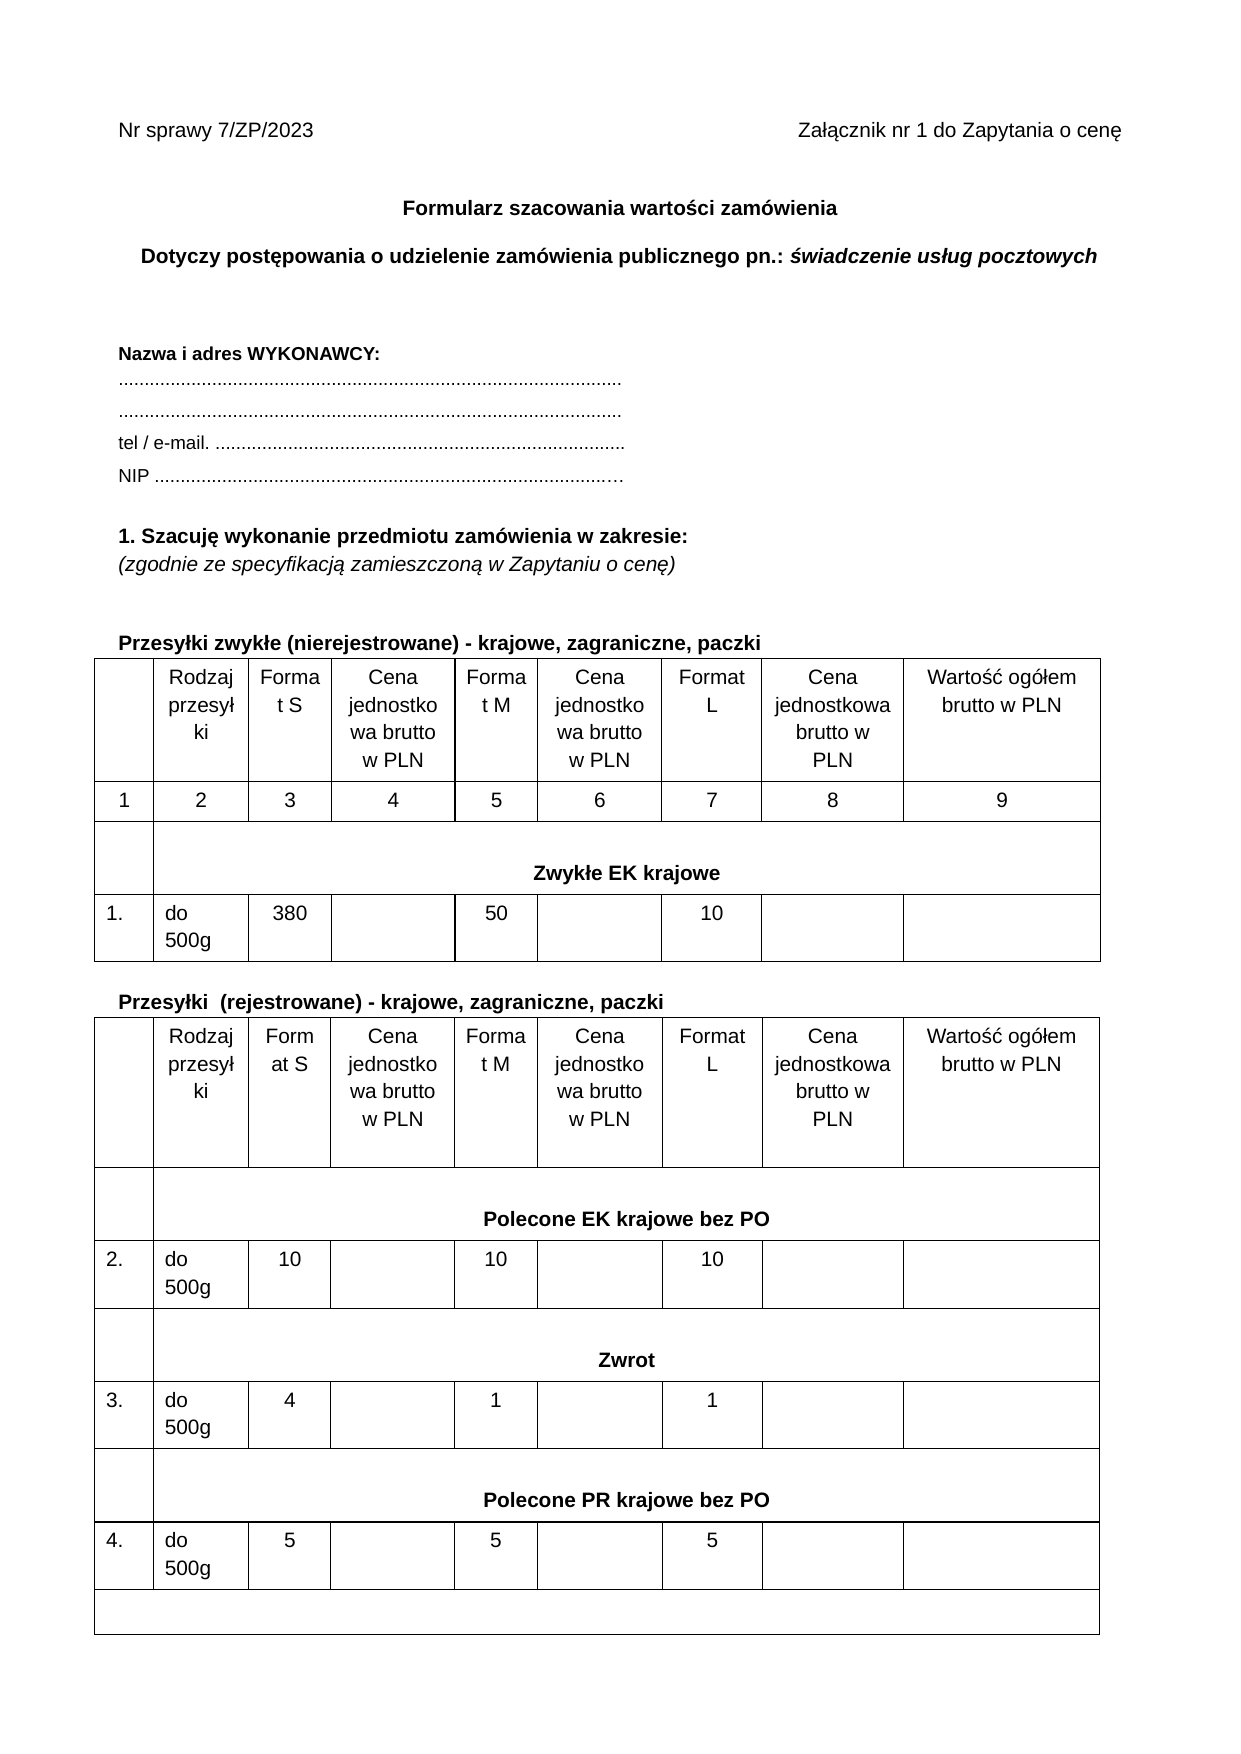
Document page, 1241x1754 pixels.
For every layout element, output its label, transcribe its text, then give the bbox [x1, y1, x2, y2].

table_cell [763, 1241, 903, 1308]
text Formularz szacowania wartości zamówienia [118, 196, 1122, 219]
table_cell [538, 1382, 662, 1448]
text ................................................................................................. [118, 368, 1122, 389]
table_cell [95, 1168, 153, 1240]
table_cell [331, 1382, 454, 1448]
table_cell Polecone PR krajowe bez PO [154, 1449, 1099, 1521]
table_cell 7 [662, 782, 761, 821]
table_cell Zwrot [154, 1309, 1099, 1381]
text ................................................................................................. [118, 400, 1122, 421]
table_header Rodzaj przesyłki [154, 1018, 248, 1167]
table_header Cena jednostkowa brutto w PLN [762, 659, 903, 781]
table_cell 5 [456, 782, 537, 821]
table_cell 10 [455, 1241, 537, 1308]
table_cell 1 [663, 1382, 762, 1448]
text Dotyczy postępowania o udzielenie zamówienia publicznego pn.: świadczenie usług pocztowych [118, 243, 1122, 267]
table_cell 1. [95, 895, 153, 961]
table_header Format S [249, 659, 331, 781]
table_header [95, 659, 153, 781]
table_cell [904, 1523, 1099, 1589]
table_cell 1 [95, 782, 153, 821]
table_cell do 500g [154, 1523, 248, 1589]
text tel / e-mail. ............................................................................... [118, 432, 1122, 454]
table_cell 6 [538, 782, 661, 821]
table_cell 3. [95, 1382, 153, 1448]
text Przesyłki (rejestrowane) - krajowe, zagraniczne, paczki [118, 990, 1122, 1014]
table_header Format L [662, 659, 761, 781]
table_cell [95, 1449, 153, 1521]
table_cell 10 [662, 895, 761, 961]
table_cell 5 [249, 1523, 330, 1589]
table_cell 8 [762, 782, 903, 821]
text Przesyłki zwykłe (nierejestrowane) - krajowe, zagraniczne, paczki [118, 631, 1122, 655]
table_cell [331, 1523, 454, 1589]
table_cell Zwykłe EK krajowe [154, 822, 1100, 894]
table_cell do 500g [154, 1241, 248, 1308]
table_cell [763, 1382, 903, 1448]
table_cell [762, 895, 903, 961]
table_cell [538, 1523, 662, 1589]
table_cell [331, 1241, 454, 1308]
table_cell [95, 1309, 153, 1381]
text Nazwa i adres WYKONAWCY: [118, 343, 1122, 364]
text NIP .......................................................................................… [118, 464, 1122, 486]
table_header Cena jednostkowa brutto w PLN [331, 1018, 454, 1167]
table_cell [904, 1382, 1099, 1448]
table_header Wartość ogółem brutto w PLN [904, 1018, 1099, 1167]
table_cell [538, 895, 661, 961]
table_cell 4 [249, 1382, 330, 1448]
table_cell 4. [95, 1523, 153, 1589]
table_header Cena jednostkowa brutto w PLN [538, 1018, 662, 1167]
text (zgodnie ze specyfikacją zamieszczoną w Zapytaniu o cenę) [118, 552, 1122, 576]
table_cell 9 [904, 782, 1100, 821]
table_header Cena jednostkowa brutto w PLN [538, 659, 661, 781]
table_cell 4 [332, 782, 454, 821]
text 1. Szacuję wykonanie przedmiotu zamówienia w zakresie: [118, 524, 1122, 548]
table_cell 1 [455, 1382, 537, 1448]
table_cell [95, 1590, 1099, 1634]
table_header Format M [455, 1018, 537, 1167]
table_header [95, 1018, 153, 1167]
table_cell do 500g [154, 1382, 248, 1448]
table_cell 3 [249, 782, 331, 821]
table_cell 5 [663, 1523, 762, 1589]
table_cell [904, 895, 1100, 961]
table_cell 2. [95, 1241, 153, 1308]
table_header Wartość ogółem brutto w PLN [904, 659, 1100, 781]
table_header Format M [456, 659, 537, 781]
table_cell [538, 1241, 662, 1308]
table_cell 5 [455, 1523, 537, 1589]
table_cell [904, 1241, 1099, 1308]
table_cell [332, 895, 454, 961]
table_cell 2 [154, 782, 248, 821]
table_header Cena jednostkowa brutto w PLN [763, 1018, 903, 1167]
table_header Cena jednostkowa brutto w PLN [332, 659, 454, 781]
table_header Format S [249, 1018, 330, 1167]
table_cell Polecone EK krajowe bez PO [154, 1168, 1099, 1240]
table_header Rodzaj przesyłki [154, 659, 248, 781]
table_cell do 500g [154, 895, 248, 961]
table_cell [95, 822, 153, 894]
table_cell 50 [456, 895, 537, 961]
table_cell [763, 1523, 903, 1589]
table_header Format L [663, 1018, 762, 1167]
table_cell 10 [663, 1241, 762, 1308]
table_cell 10 [249, 1241, 330, 1308]
table_cell 380 [249, 895, 331, 961]
